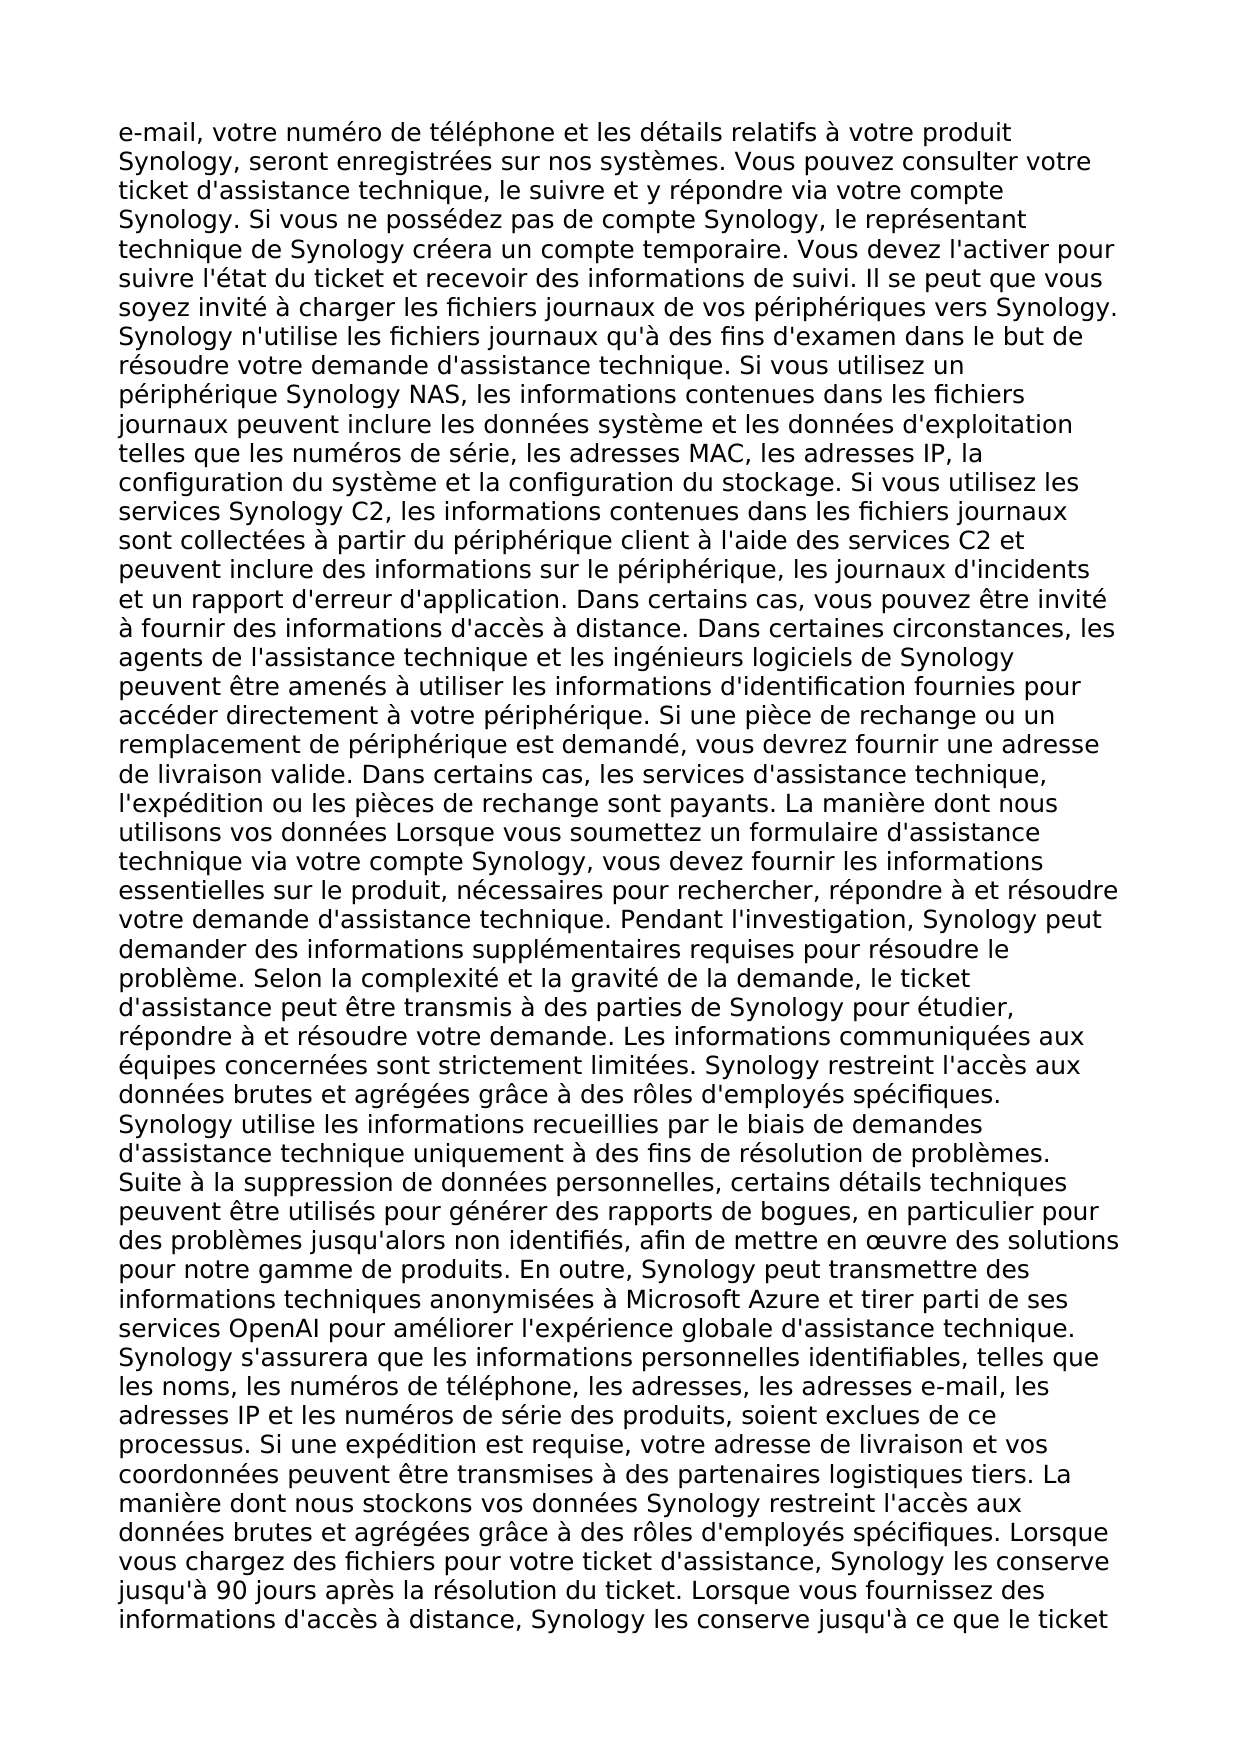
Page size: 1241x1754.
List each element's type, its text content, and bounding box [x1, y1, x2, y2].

text e-mail, votre numéro de téléphone et les détails relatifs à votre produit Synology, seront enregistrées sur nos systèmes. Vous pouvez consulter votre ticket d'assistance technique, le suivre et y répondre via votre compte Synology. Si vous ne possédez pas de compte Synology, le représentant technique de Synology créera un compte temporaire. Vous devez l'activer pour suivre l'état du ticket et recevoir des informations de suivi. Il se peut que vous soyez invité à charger les fichiers journaux de vos périphériques vers Synology. Synology n'utilise les fichiers journaux qu'à des fins d'examen dans le but de résoudre votre demande d'assistance technique. Si vous utilisez un périphérique Synology NAS, les informations contenues dans les fichiers journaux peuvent inclure les données système et les données d'exploitation telles que les numéros de série, les adresses MAC, les adresses IP, la configuration du système et la configuration du stockage. Si vous utilisez les services Synology C2, les informations contenues dans les fichiers journaux sont collectées à partir du périphérique client à l'aide des services C2 et peuvent inclure des informations sur le périphérique, les journaux d'incidents et un rapport d'erreur d'application. Dans certains cas, vous pouvez être invité à fournir des informations d'accès à distance. Dans certaines circonstances, les agents de l'assistance technique et les ingénieurs logiciels de Synology peuvent être amenés à utiliser les informations d'identification fournies pour accéder directement à votre périphérique. Si une pièce de rechange ou un remplacement de périphérique est demandé, vous devrez fournir une adresse de livraison valide. Dans certains cas, les services d'assistance technique, l'expédition ou les pièces de rechange sont payants. La manière dont nous utilisons vos données Lorsque vous soumettez un formulaire d'assistance technique via votre compte Synology, vous devez fournir les informations essentielles sur le produit, nécessaires pour rechercher, répondre à et résoudre votre demande d'assistance technique. Pendant l'investigation, Synology peut demander des informations supplémentaires requises pour résoudre le problème. Selon la complexité et la gravité de la demande, le ticket d'assistance peut être transmis à des parties de Synology pour étudier, répondre à et résoudre votre demande. Les informations communiquées aux équipes concernées sont strictement limitées. Synology restreint l'accès aux données brutes et agrégées grâce à des rôles d'employés spécifiques. Synology utilise les informations recueillies par le biais de demandes d'assistance technique uniquement à des fins de résolution de problèmes. Suite à la suppression de données personnelles, certains détails techniques peuvent être utilisés pour générer des rapports de bogues, en particulier pour des problèmes jusqu'alors non identifiés, afin de mettre en œuvre des solutions pour notre gamme de produits. En outre, Synology peut transmettre des informations techniques anonymisées à Microsoft Azure et tirer parti de ses services OpenAI pour améliorer l'expérience globale d'assistance technique. Synology s'assurera que les informations personnelles identifiables, telles que les noms, les numéros de téléphone, les adresses, les adresses e-mail, les adresses IP et les numéros de série des produits, soient exclues de ce processus. Si une expédition est requise, votre adresse de livraison et vos coordonnées peuvent être transmises à des partenaires logistiques tiers. La manière dont nous stockons vos données Synology restreint l'accès aux données brutes et agrégées grâce à des rôles d'employés spécifiques. Lorsque vous chargez des fichiers pour votre ticket d'assistance, Synology les conserve jusqu'à 90 jours après la résolution du ticket. Lorsque vous fournissez des informations d'accès à distance, Synology les conserve jusqu'à ce que le ticket [118, 118, 1122, 1635]
